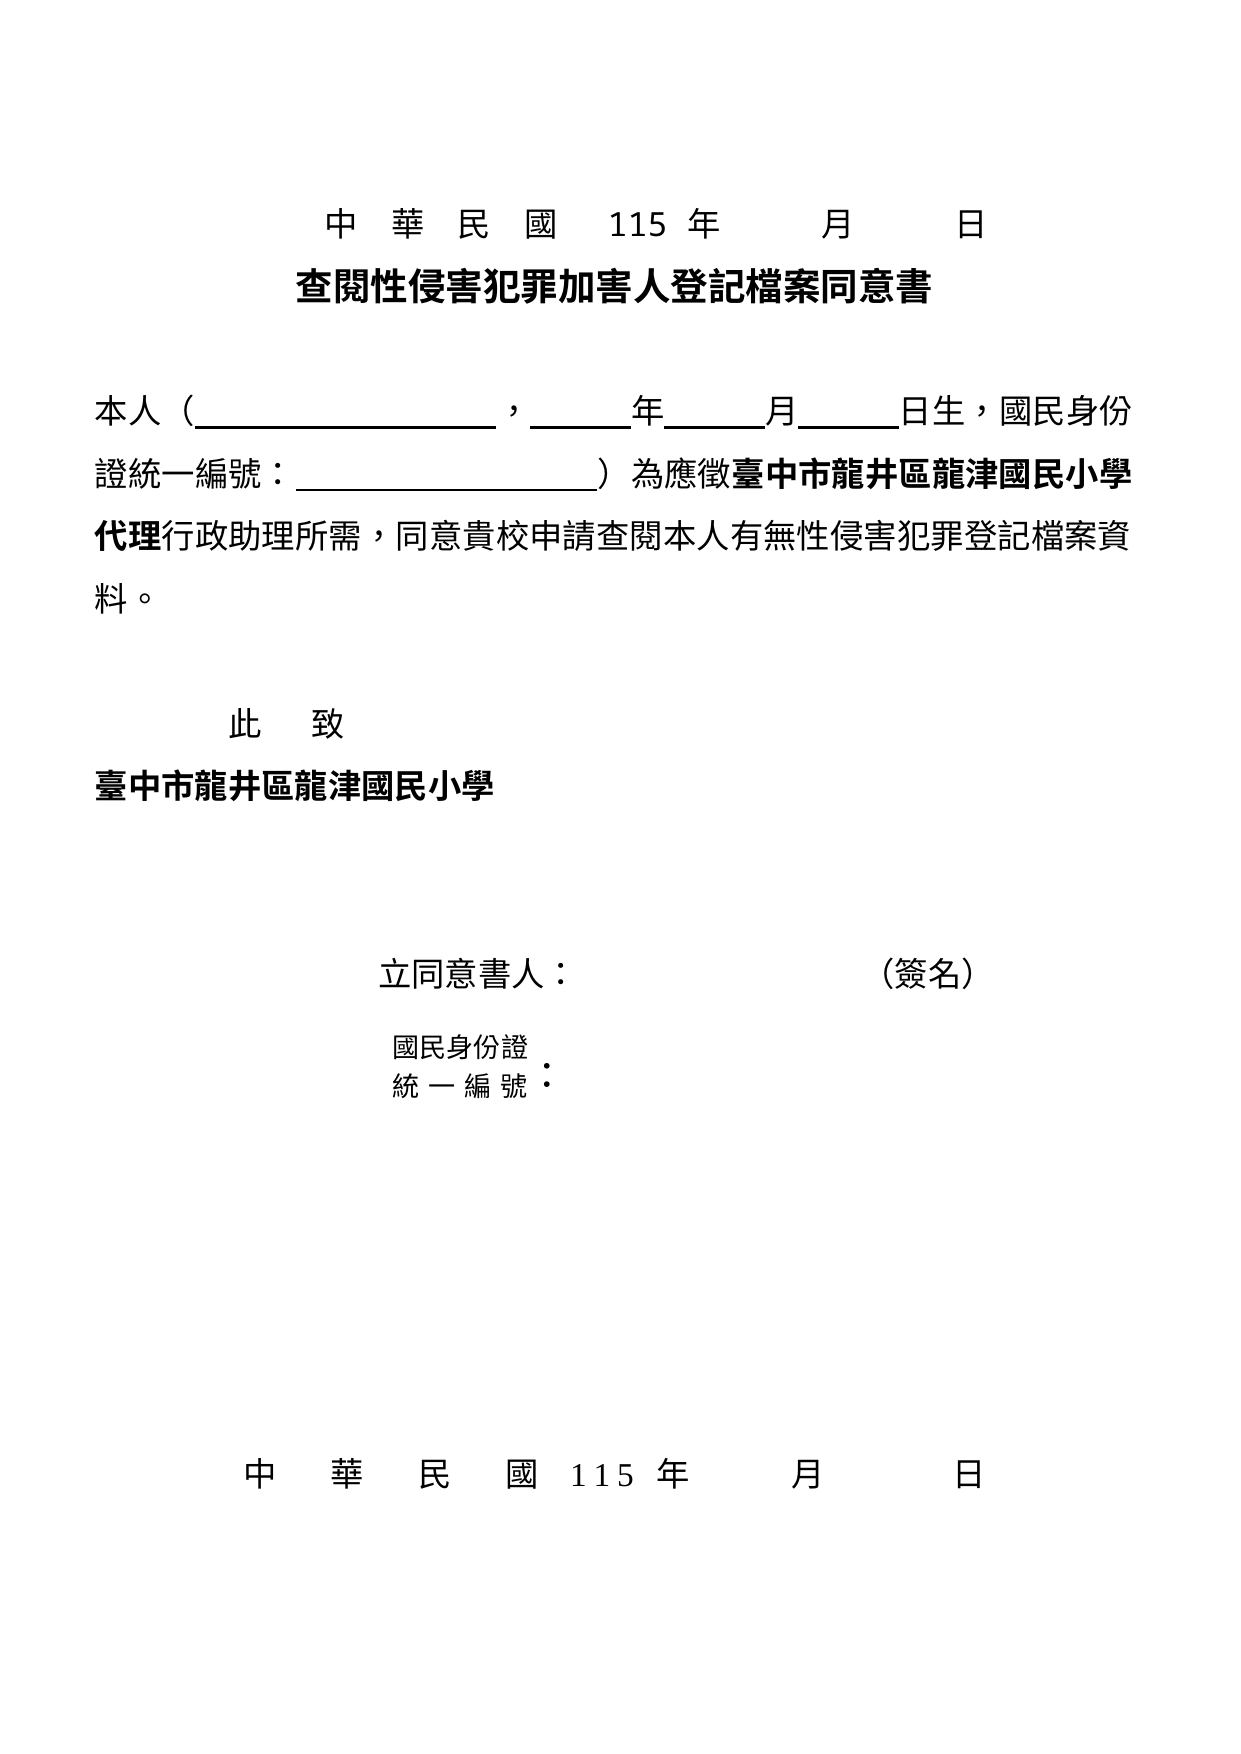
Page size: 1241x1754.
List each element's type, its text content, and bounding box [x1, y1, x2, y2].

text 臺中市龍井區龍津國民小學 [94, 742, 1134, 805]
text 國民身份證統一編號： [94, 992, 1134, 1117]
text 立同意書人： （簽名） [94, 930, 1134, 992]
text 本人（ ， 年 月 日生，國民身份證統一編號： ）為應徵臺中市龍井區龍津國民小學代理行政助理所需，同意貴校申請查閱本人有無性侵害犯罪登記檔案資料。 [94, 367, 1134, 617]
text 中 華 民 國 115 年 月 日 [94, 180, 1134, 242]
text 中 華 民 國 115 年 月 日 [94, 1430, 1134, 1492]
text 查閱性侵害犯罪加害人登記檔案同意書 [94, 242, 1134, 305]
text 此 致 [94, 680, 1134, 742]
